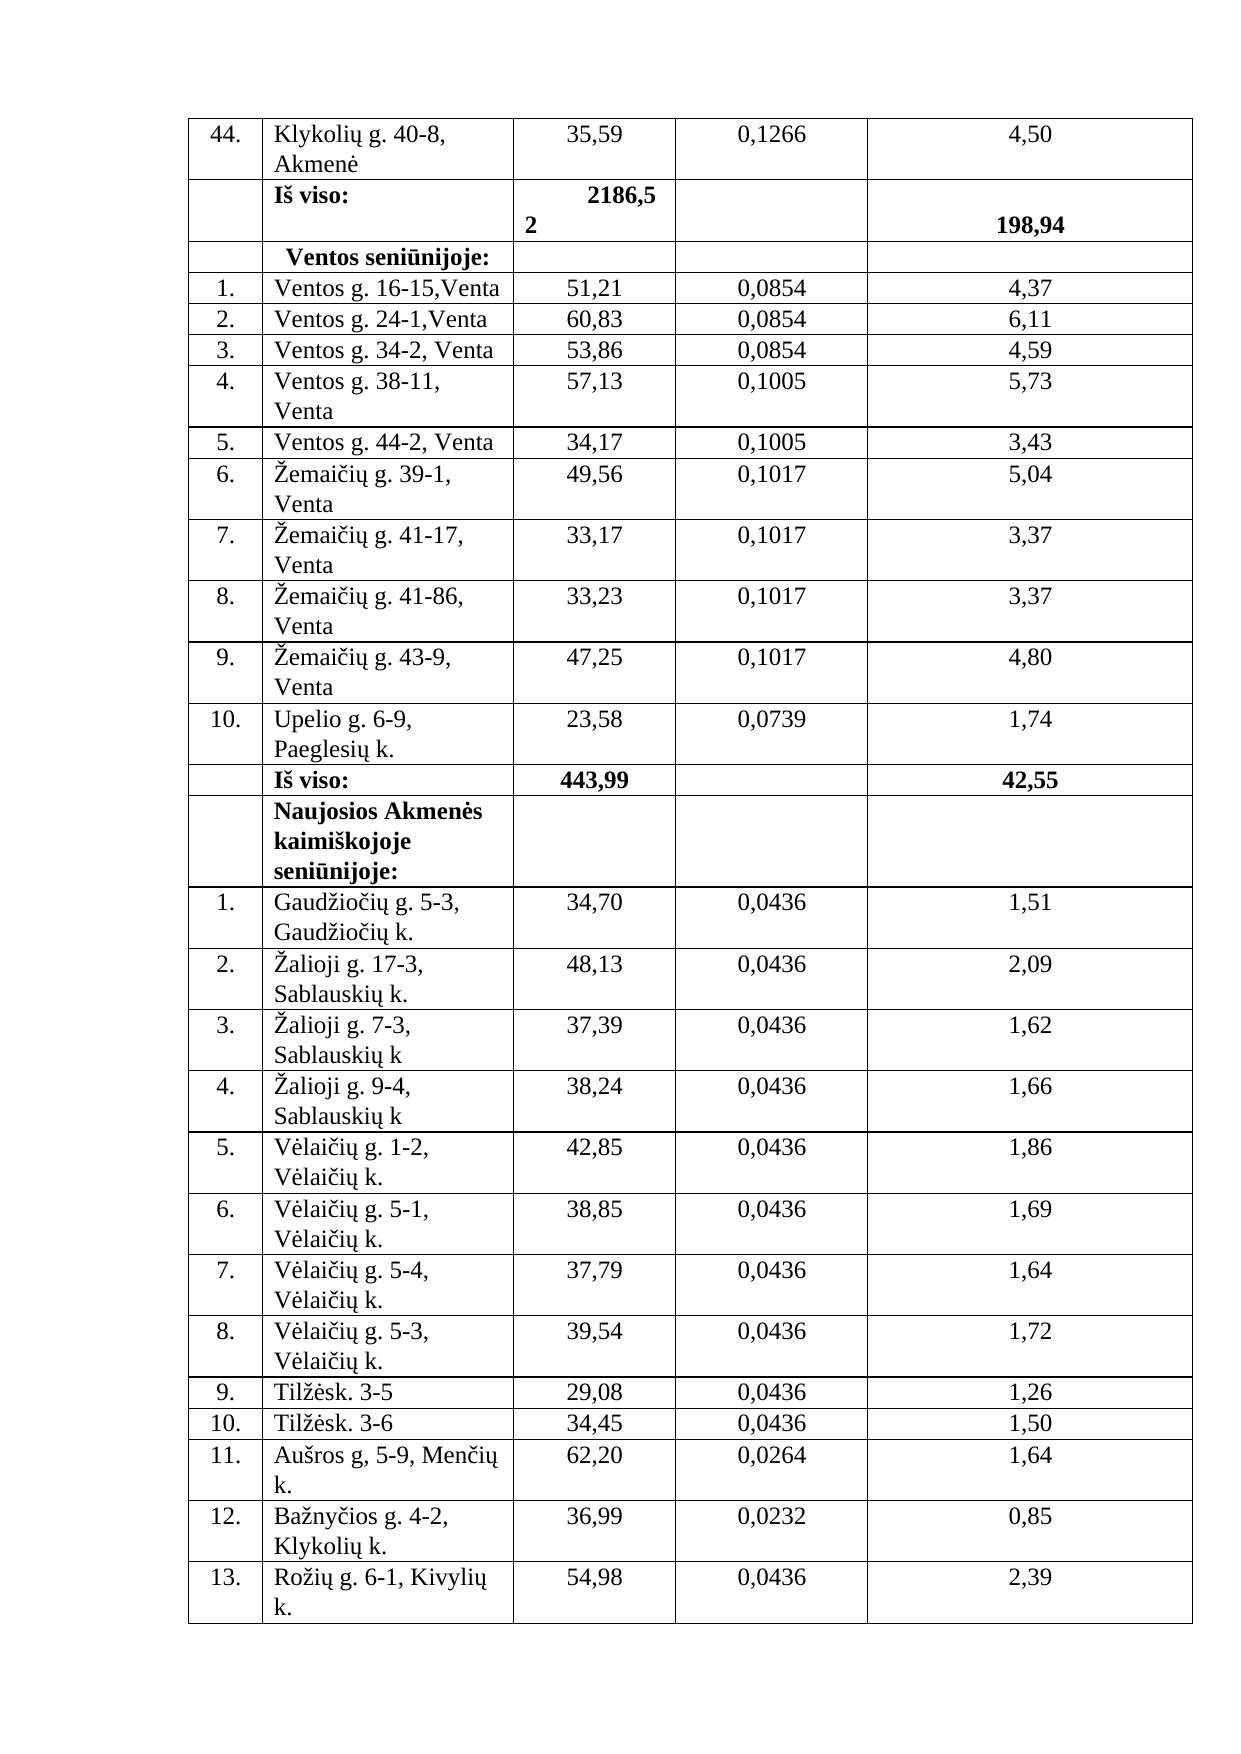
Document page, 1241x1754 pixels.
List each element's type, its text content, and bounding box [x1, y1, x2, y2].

table_cell [676, 765, 867, 795]
table_cell 8. [189, 1316, 262, 1376]
table_cell 62,20 [514, 1440, 675, 1500]
table_cell 3,37 [868, 520, 1192, 580]
table_cell 33,17 [514, 520, 675, 580]
table_cell Žalioji g. 7-3, Sablauskių k [263, 1010, 513, 1070]
table_cell Rožių g. 6-1, Kivylių k. [263, 1562, 513, 1622]
table_cell 34,17 [514, 428, 675, 458]
table_cell 0,1266 [676, 119, 867, 179]
table_cell 6,11 [868, 304, 1192, 334]
table_cell 1,62 [868, 1010, 1192, 1070]
table_cell 5,73 [868, 366, 1192, 426]
table_cell 11. [189, 1440, 262, 1500]
table_cell 7. [189, 1255, 262, 1315]
table_cell 0,0436 [676, 1409, 867, 1439]
table_cell 1,64 [868, 1255, 1192, 1315]
table_cell 36,99 [514, 1501, 675, 1561]
table_cell 1. [189, 273, 262, 303]
table_cell Ventos g. 34-2, Venta [263, 335, 513, 365]
table_cell 2. [189, 304, 262, 334]
table_cell 5. [189, 1133, 262, 1193]
table_cell Ventos g. 44-2, Venta [263, 428, 513, 458]
table_cell 39,54 [514, 1316, 675, 1376]
table_cell 10. [189, 704, 262, 764]
table_cell Ventos g. 38-11, Venta [263, 366, 513, 426]
table_cell 2. [189, 949, 262, 1009]
table_cell Gaudžiočių g. 5-3, Gaudžiočių k. [263, 888, 513, 948]
table_cell 6. [189, 1194, 262, 1254]
table_cell 2,39 [868, 1562, 1192, 1622]
table_cell 8. [189, 581, 262, 641]
table_cell [189, 765, 262, 795]
table_cell 4,37 [868, 273, 1192, 303]
table_cell Naujosios Akmenės kaimiškojoje seniūnijoje: [263, 796, 513, 886]
table_cell 0,0854 [676, 335, 867, 365]
table_cell 0,0854 [676, 304, 867, 334]
table_cell 0,0436 [676, 1010, 867, 1070]
table_cell 0,1017 [676, 459, 867, 519]
table_cell 3. [189, 335, 262, 365]
table_cell 37,39 [514, 1010, 675, 1070]
table_cell Iš viso: [263, 180, 513, 241]
table_cell 38,24 [514, 1071, 675, 1131]
table_cell [868, 796, 1192, 886]
table_cell 0,0436 [676, 1194, 867, 1254]
table_cell 0,0436 [676, 1071, 867, 1131]
table_cell 1,64 [868, 1440, 1192, 1500]
table_cell Žemaičių g. 39-1, Venta [263, 459, 513, 519]
table_cell 0,0436 [676, 1378, 867, 1407]
table_cell 2,09 [868, 949, 1192, 1009]
table_cell Žalioji g. 17-3, Sablauskių k. [263, 949, 513, 1009]
table_cell Žemaičių g. 41-86, Venta [263, 581, 513, 641]
table_cell 4. [189, 1071, 262, 1131]
table_cell [676, 796, 867, 886]
table_cell 48,13 [514, 949, 675, 1009]
table_cell 0,0264 [676, 1440, 867, 1500]
table_cell Ventos g. 24-1,Venta [263, 304, 513, 334]
table_cell 44. [189, 119, 262, 179]
table_cell Vėlaičių g. 5-3, Vėlaičių k. [263, 1316, 513, 1376]
table_cell 1,74 [868, 704, 1192, 764]
table_cell [676, 180, 867, 241]
table_cell 0,1005 [676, 428, 867, 458]
table_cell 54,98 [514, 1562, 675, 1622]
table_cell 4,80 [868, 643, 1192, 703]
table_cell 1,26 [868, 1378, 1192, 1407]
table_cell 5. [189, 428, 262, 458]
table_cell 6. [189, 459, 262, 519]
table_cell 1,51 [868, 888, 1192, 948]
table_cell 1,50 [868, 1409, 1192, 1439]
table_cell Bažnyčios g. 4-2, Klykolių k. [263, 1501, 513, 1561]
table_cell 0,1017 [676, 520, 867, 580]
table_cell 35,59 [514, 119, 675, 179]
table_cell 33,23 [514, 581, 675, 641]
table_cell [514, 242, 675, 272]
table_cell Upelio g. 6-9, Paeglesių k. [263, 704, 513, 764]
table_cell 0,0436 [676, 1255, 867, 1315]
table_cell Tilžėsk. 3-5 [263, 1378, 513, 1407]
table_cell Ventos seniūnijoje: [263, 242, 513, 272]
table_cell 53,86 [514, 335, 675, 365]
table_cell Klykolių g. 40-8, Akmenė [263, 119, 513, 179]
table_cell 34,70 [514, 888, 675, 948]
table_cell [189, 180, 262, 241]
table_cell Žalioji g. 9-4, Sablauskių k [263, 1071, 513, 1131]
table_cell 4,50 [868, 119, 1192, 179]
table_cell 0,0436 [676, 888, 867, 948]
table_cell 42,85 [514, 1133, 675, 1193]
table_cell 0,0436 [676, 949, 867, 1009]
table_cell 1,66 [868, 1071, 1192, 1131]
table_cell 9. [189, 1378, 262, 1407]
table_cell [868, 242, 1192, 272]
table_cell 198,94 [868, 180, 1192, 241]
table_cell 4,59 [868, 335, 1192, 365]
table_cell 3,43 [868, 428, 1192, 458]
table_cell 7. [189, 520, 262, 580]
table_cell 47,25 [514, 643, 675, 703]
table_cell 443,99 [514, 765, 675, 795]
table_cell 4. [189, 366, 262, 426]
table_cell Vėlaičių g. 1-2, Vėlaičių k. [263, 1133, 513, 1193]
table_cell [189, 242, 262, 272]
table_cell Aušros g, 5-9, Menčių k. [263, 1440, 513, 1500]
table_cell Iš viso: [263, 765, 513, 795]
table_cell 0,1005 [676, 366, 867, 426]
table_cell Tilžėsk. 3-6 [263, 1409, 513, 1439]
table_cell 37,79 [514, 1255, 675, 1315]
table_cell Vėlaičių g. 5-4, Vėlaičių k. [263, 1255, 513, 1315]
table_cell 34,45 [514, 1409, 675, 1439]
table_cell 42,55 [868, 765, 1192, 795]
table_cell 0,0739 [676, 704, 867, 764]
table_cell 49,56 [514, 459, 675, 519]
table_cell 3. [189, 1010, 262, 1070]
table_cell Žemaičių g. 43-9, Venta [263, 643, 513, 703]
table_cell [189, 796, 262, 886]
table_cell 0,85 [868, 1501, 1192, 1561]
table_cell 0,0436 [676, 1133, 867, 1193]
table_cell 10. [189, 1409, 262, 1439]
table_cell 5,04 [868, 459, 1192, 519]
table_cell 1,69 [868, 1194, 1192, 1254]
table_cell 23,58 [514, 704, 675, 764]
table_cell [676, 242, 867, 272]
table_cell 29,08 [514, 1378, 675, 1407]
table_cell 3,37 [868, 581, 1192, 641]
table_cell 51,21 [514, 273, 675, 303]
table_cell 0,0232 [676, 1501, 867, 1561]
table_cell Vėlaičių g. 5-1, Vėlaičių k. [263, 1194, 513, 1254]
table_cell Žemaičių g. 41-17, Venta [263, 520, 513, 580]
table_cell Ventos g. 16-15,Venta [263, 273, 513, 303]
table_cell 38,85 [514, 1194, 675, 1254]
table_cell 1,72 [868, 1316, 1192, 1376]
table_cell 57,13 [514, 366, 675, 426]
table_cell 1,86 [868, 1133, 1192, 1193]
table_cell 0,0854 [676, 273, 867, 303]
table_cell 0,0436 [676, 1562, 867, 1622]
table_cell [514, 796, 675, 886]
table_cell 12. [189, 1501, 262, 1561]
table_cell 0,0436 [676, 1316, 867, 1376]
table_cell 1. [189, 888, 262, 948]
table_cell 13. [189, 1562, 262, 1622]
table_cell 0,1017 [676, 643, 867, 703]
table_cell 0,1017 [676, 581, 867, 641]
table_cell 9. [189, 643, 262, 703]
table_cell 60,83 [514, 304, 675, 334]
table_cell 2186,52 [514, 180, 675, 241]
